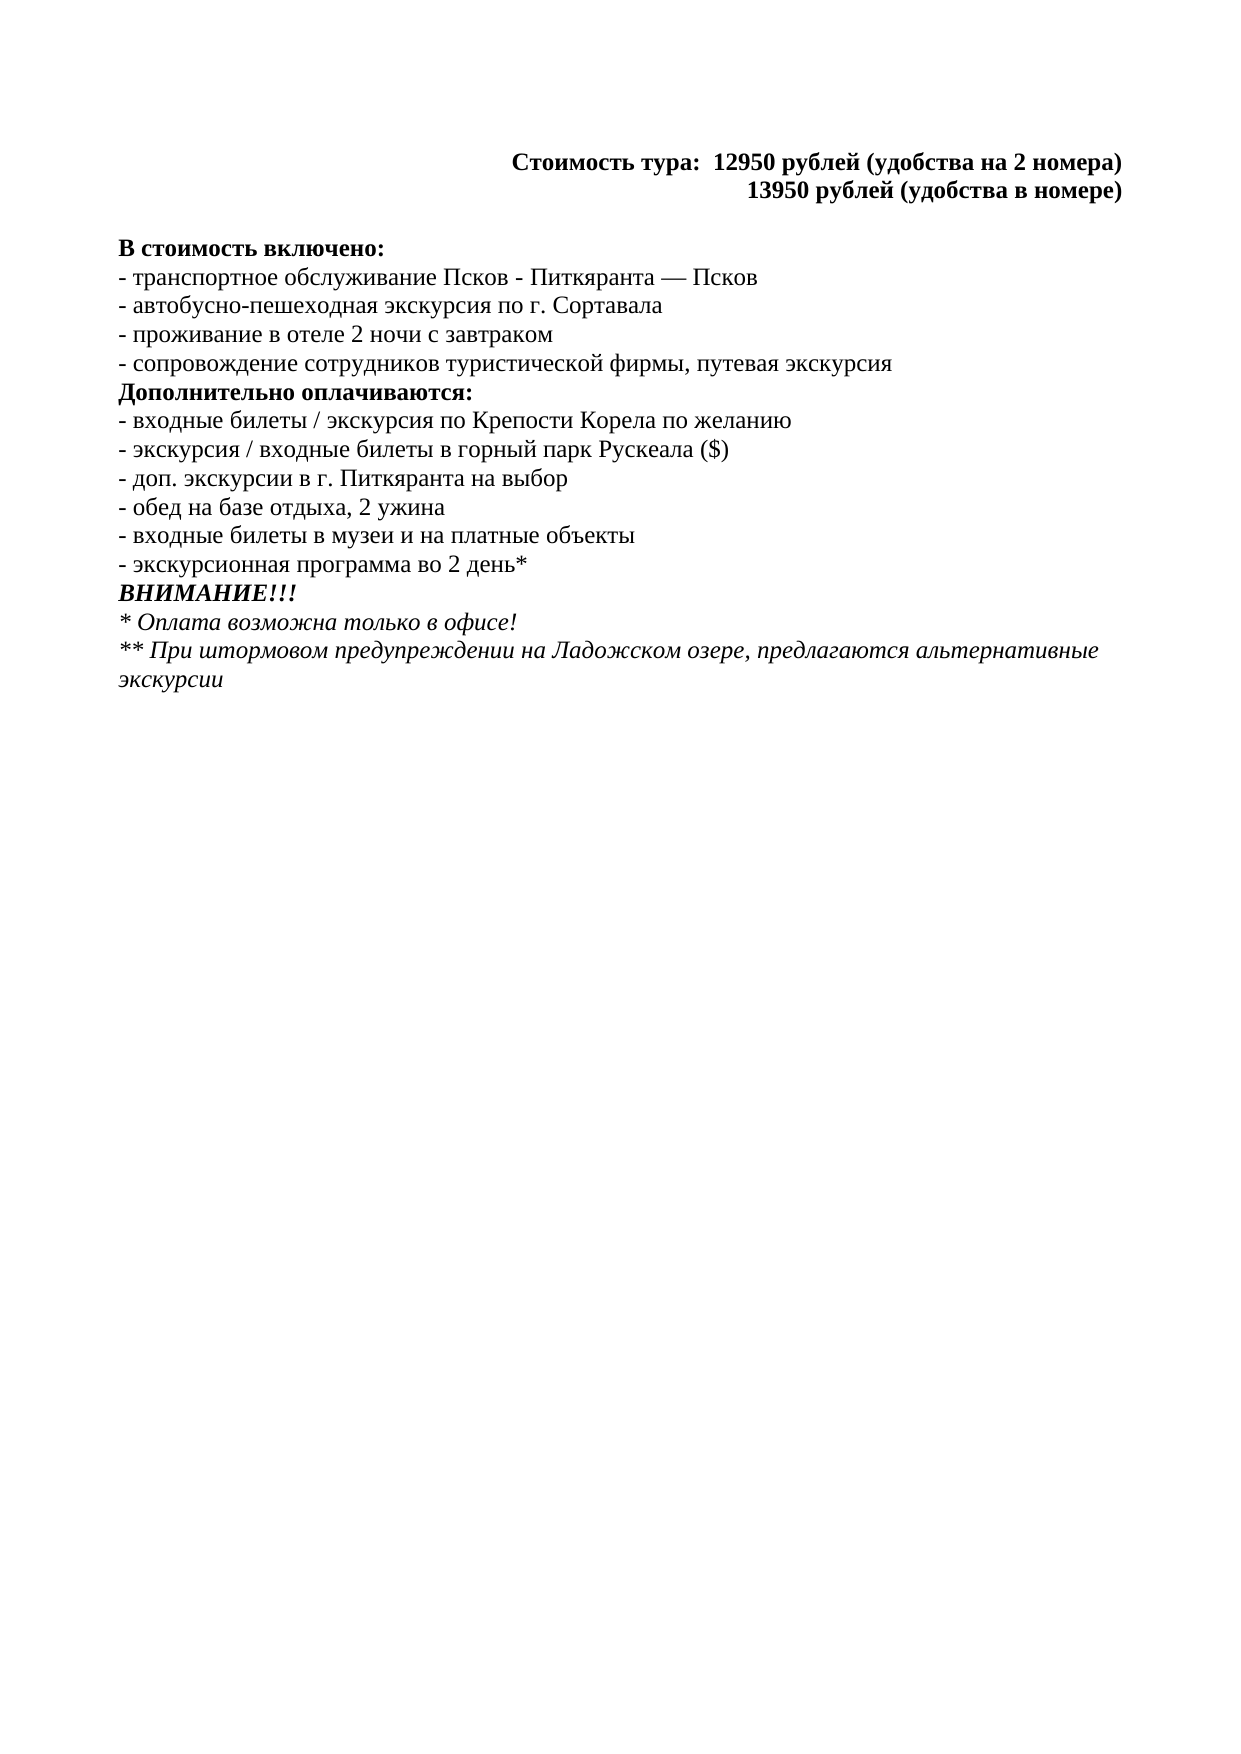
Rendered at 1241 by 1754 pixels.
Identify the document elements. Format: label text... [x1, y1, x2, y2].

text * Оплата возможна только в офисе! [118, 607, 1122, 636]
text - сопровождение сотрудников туристической фирмы, путевая экскурсия [118, 348, 1122, 377]
text - доп. экскурсии в г. Питкяранта на выбор [118, 463, 1122, 492]
text - экскурсия / входные билеты в горный парк Рускеала ($) [118, 434, 1122, 463]
text 13950 рублей (удобства в номере) [118, 176, 1122, 204]
text - входные билеты в музеи и на платные объекты [118, 521, 1122, 549]
text - автобусно-пешеходная экскурсия по г. Сортавала [118, 291, 1122, 319]
text ВНИМАНИЕ!!! [118, 578, 1122, 607]
text - транспортное обслуживание Псков - Питкяранта — Псков [118, 262, 1122, 291]
text - проживание в отеле 2 ночи с завтраком [118, 319, 1122, 348]
text - экскурсионная программа во 2 день* [118, 549, 1122, 578]
text ** При штормовом предупреждении на Ладожском озере, предлагаются альтернативные экскурсии [118, 636, 1122, 693]
text - обед на базе отдыха, 2 ужина [118, 492, 1122, 521]
text Стоимость тура: 12950 рублей (удобства на 2 номера) [118, 147, 1122, 176]
text Дополнительно оплачиваются: [118, 377, 1122, 406]
text - входные билеты / экскурсия по Крепости Корела по желанию [118, 406, 1122, 434]
text В стоимость включено: [118, 233, 1122, 262]
